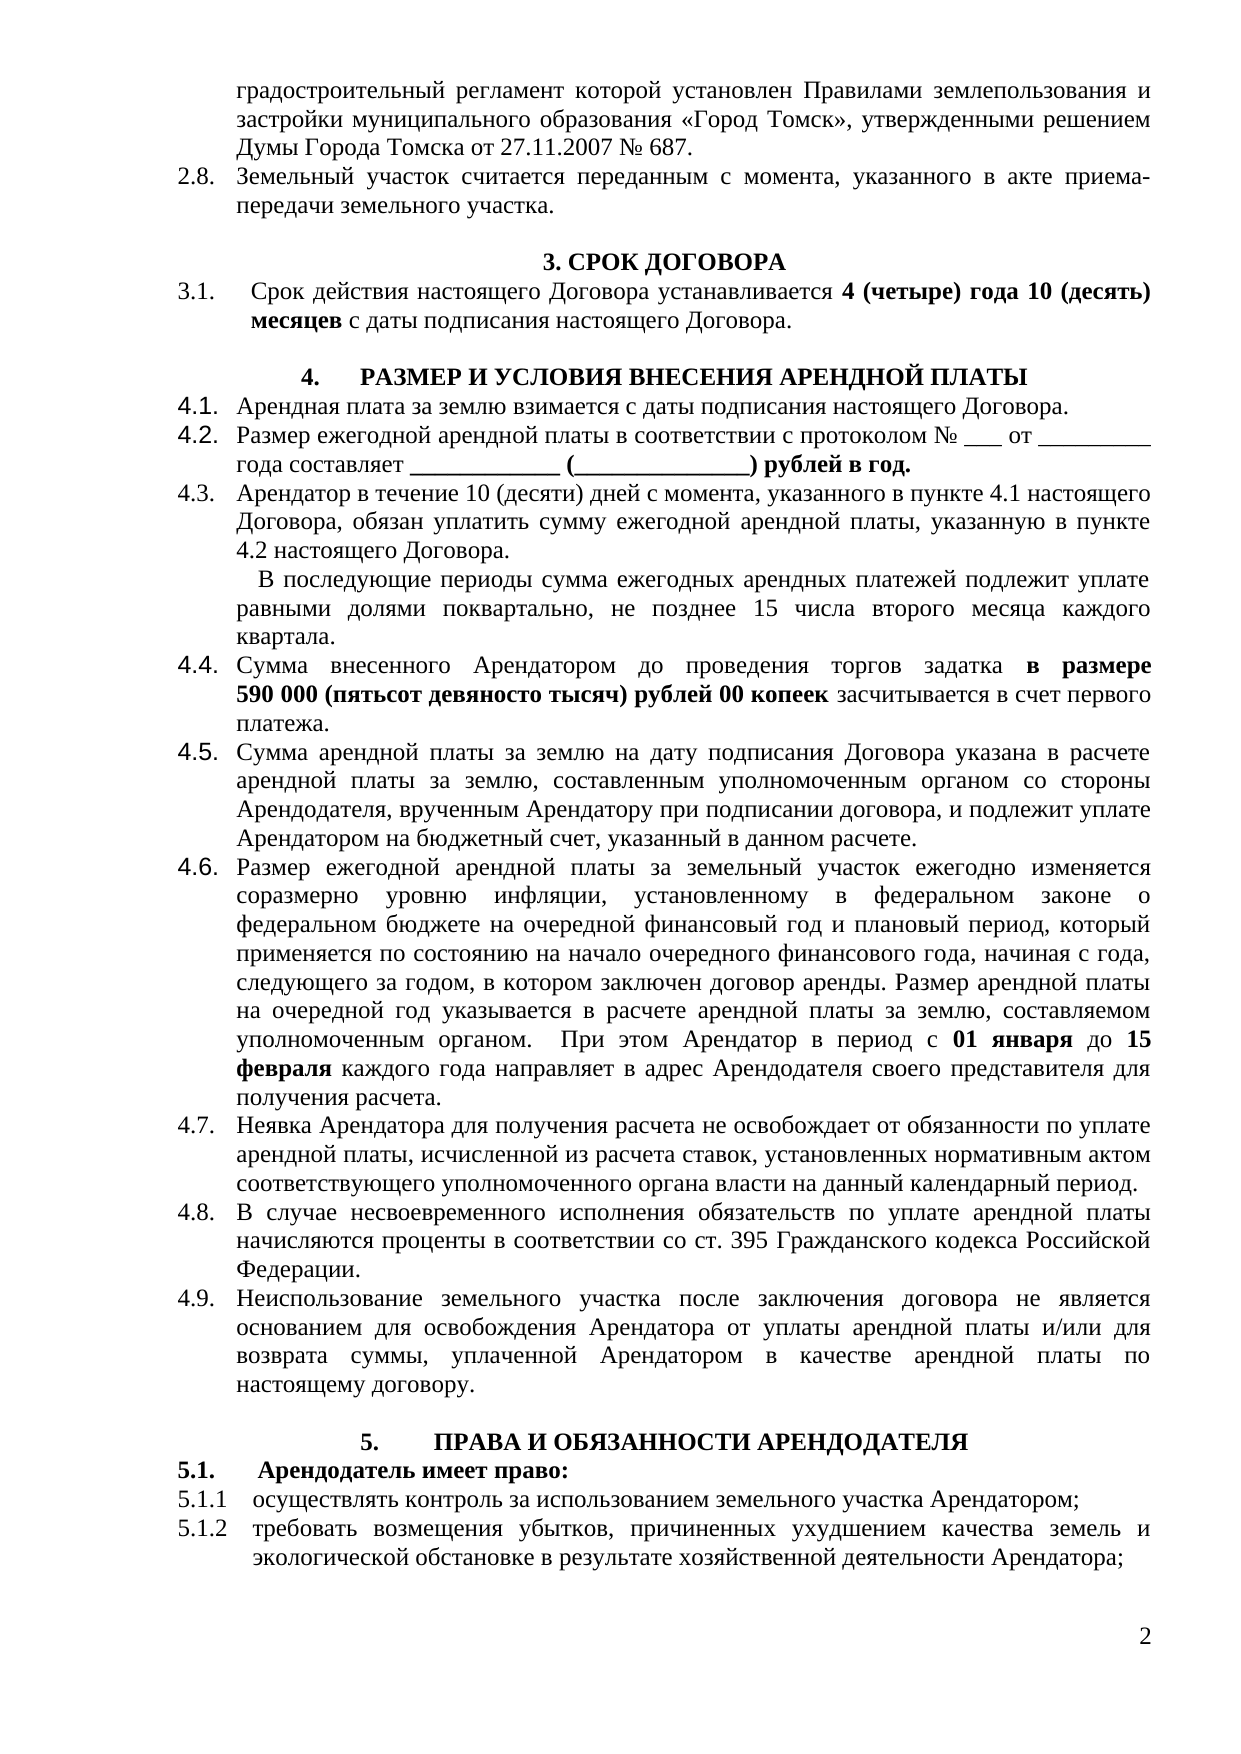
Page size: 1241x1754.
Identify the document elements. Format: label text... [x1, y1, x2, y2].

list В случае несвоевременного исполнения обязательств по уплате арендной платы начисляются проценты в соответствии со ст. 395 Гражданского кодекса Российской Федерации. [177, 1197, 1152, 1283]
list Неиспользование земельного участка после заключения договора не является основанием для освобождения Арендатора от уплаты арендной платы и/или для возврата суммы, уплаченной Арендатором в качестве арендной платы по настоящему договору. [177, 1283, 1152, 1398]
list Сумма арендной платы за землю на дату подписания Договора указана в расчете арендной платы за землю, составленным уполномоченным органом со стороны Арендодателя, врученным Арендатору при подписании договора, и подлежит уплате Арендатором на бюджетный счет, указанный в данном расчете. [177, 737, 1152, 852]
list Размер ежегодной арендной платы в соответствии с протоколом № ___ от _________ года составляет ____________ (______________) рублей в год. [177, 420, 1152, 478]
list Размер ежегодной арендной платы за земельный участок ежегодно изменяется соразмерно уровню инфляции, установленному в федеральном законе о федеральном бюджете на очередной финансовый год и плановый период, который применяется по состоянию на начало очередного финансового года, начиная с года, следующего за годом, в котором заключен договор аренды. Размер арендной платы на очередной год указывается в расчете арендной платы за землю, составляемом уполномоченным органом. При этом Арендатор в период с 01 января до 15 февраля каждого года направляет в адрес Арендодателя своего представителя для получения расчета. [177, 852, 1152, 1111]
text 3. СРОК ДОГОВОРА [177, 247, 1152, 276]
list Арендная плата за землю взимается с даты подписания настоящего Договора. [177, 391, 1152, 420]
list требовать возмещения убытков, причиненных ухудшением качества земель и экологической обстановке в результате хозяйственной деятельности Арендатора; [177, 1513, 1152, 1571]
text В последующие периоды сумма ежегодных арендных платежей подлежит уплате равными долями поквартально, не позднее 15 числа второго месяца каждого квартала. [177, 564, 1152, 650]
text 5.1. Арендодатель имеет право: [177, 1456, 1152, 1484]
list РАЗМЕР И УСЛОВИЯ ВНЕСЕНИЯ АРЕНДНОЙ ПЛАТЫ [177, 362, 1152, 391]
list ПРАВА И ОБЯЗАННОСТИ АРЕНДОДАТЕЛЯ [177, 1427, 1152, 1456]
list Срок действия настоящего Договора устанавливается 4 (четыре) года 10 (десять) месяцев с даты подписания настоящего Договора. [177, 276, 1152, 334]
list осуществлять контроль за использованием земельного участка Арендатором; [177, 1484, 1152, 1513]
list Сумма внесенного Арендатором до проведения торгов задатка в размере 590 000 (пятьсот девяносто тысяч) рублей 00 копеек засчитывается в счет первого платежа. [177, 650, 1152, 737]
list Земельный участок считается переданным с момента, указанного в акте приема-передачи земельного участка. [177, 161, 1152, 219]
list Арендатор в течение 10 (десяти) дней с момента, указанного в пункте 4.1 настоящего Договора, обязан уплатить сумму ежегодной арендной платы, указанную в пункте 4.2 настоящего Договора. [177, 478, 1152, 564]
list Неявка Арендатора для получения расчета не освобождает от обязанности по уплате арендной платы, исчисленной из расчета ставок, установленных нормативным актом соответствующего уполномоченного органа власти на данный календарный период. [177, 1111, 1152, 1197]
list градостроительный регламент которой установлен Правилами землепользования и застройки муниципального образования «Город Томск», утвержденными решением Думы Города Томска от 27.11.2007 № 687. [177, 75, 1152, 161]
